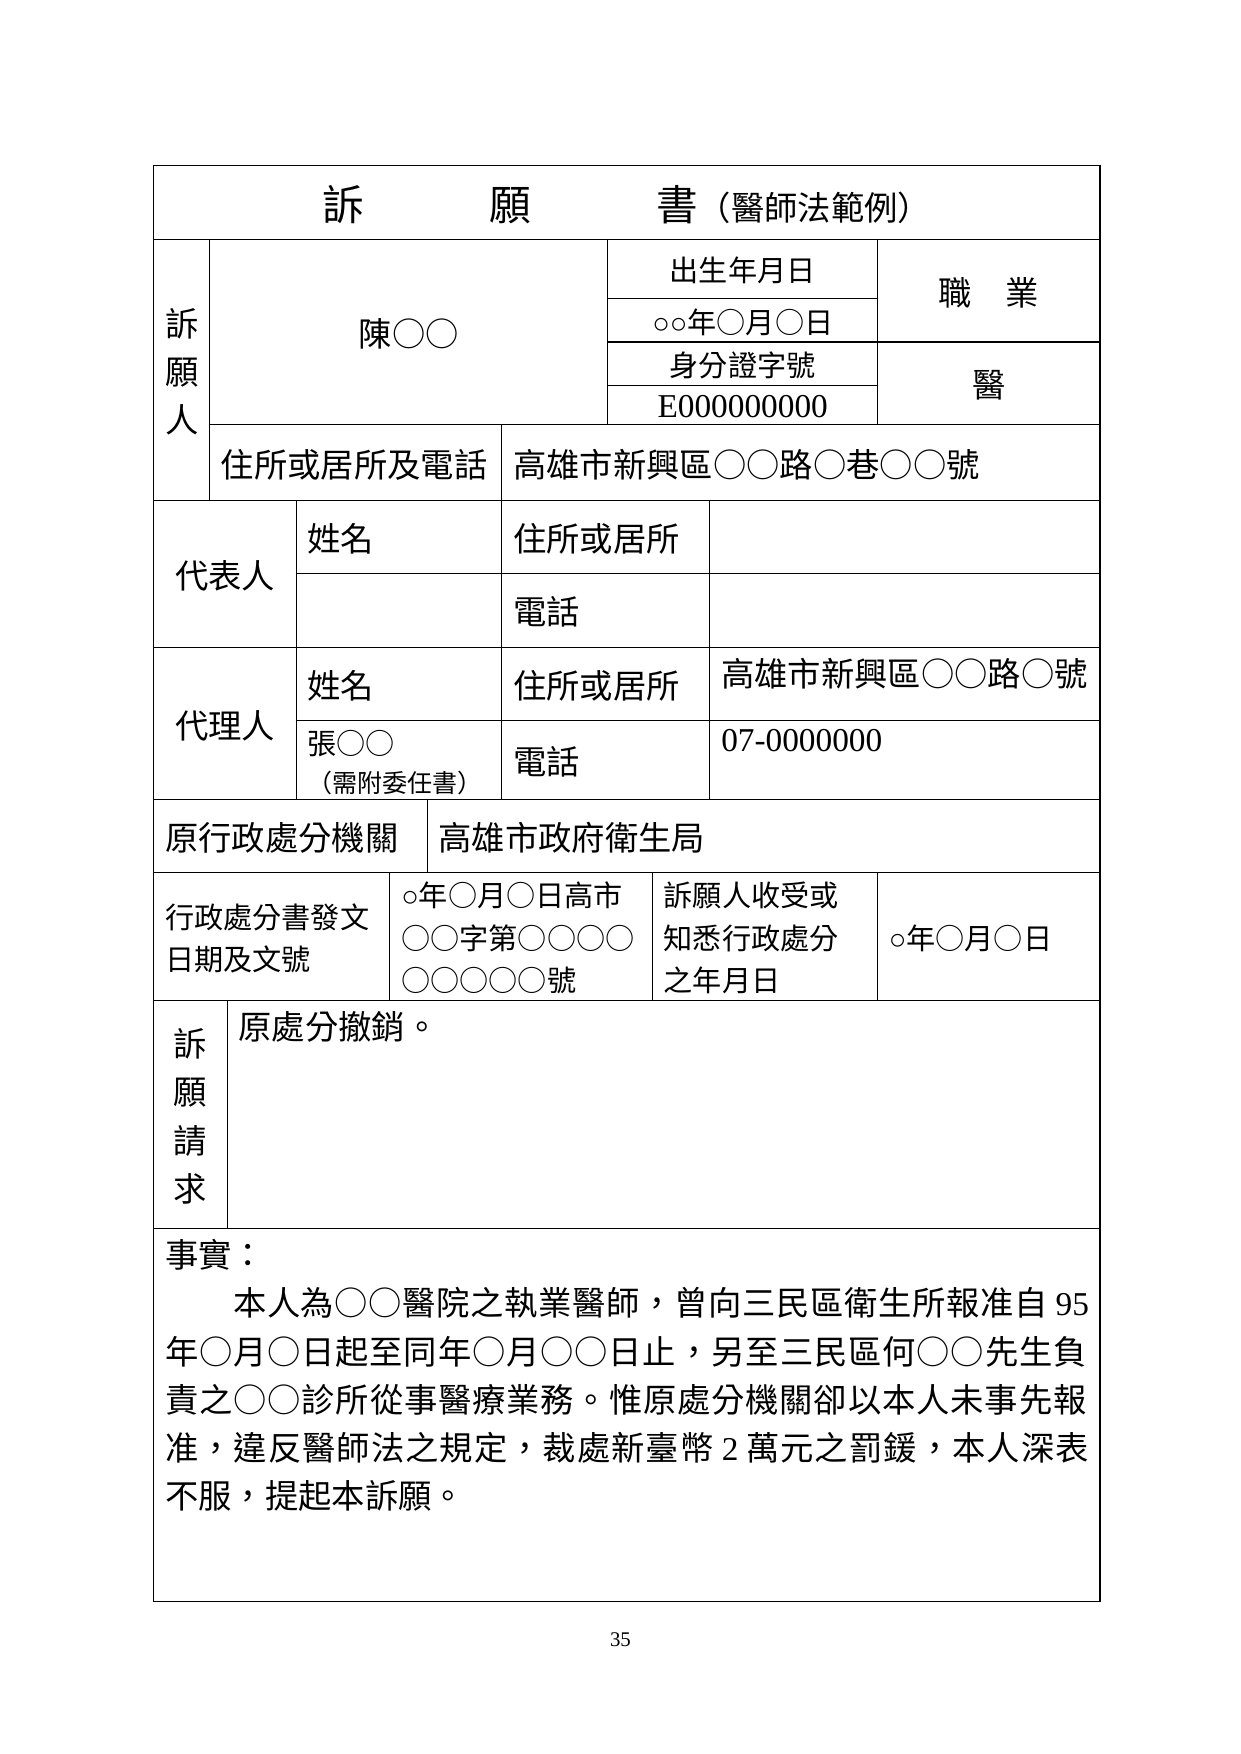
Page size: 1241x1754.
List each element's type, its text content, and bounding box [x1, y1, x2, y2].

table_cell E000000000 [608, 386, 877, 424]
table_cell 身分證字號 [608, 343, 877, 385]
table_cell 高雄市新興區○○路○號 [710, 648, 1099, 720]
table_cell 訴願人收受或知悉行政處分之年月日 [653, 873, 877, 1000]
table_cell [710, 501, 1099, 573]
table_cell 原行政處分機關 [154, 800, 427, 872]
table_cell 電話 [502, 721, 709, 799]
table_cell 代表人 [154, 501, 296, 647]
table_cell 原處分撤銷。 [228, 1001, 1099, 1228]
table_header 訴 願 書（醫師法範例） [154, 166, 1099, 239]
table_cell 訴願請求 [154, 1001, 227, 1228]
table_cell 住所或居所及電話 [210, 425, 501, 500]
table_cell 高雄市新興區○○路○巷○○號 [502, 425, 1099, 500]
table_cell 07-0000000 [710, 721, 1099, 799]
table_cell 代理人 [154, 648, 296, 799]
table_cell 姓名 [297, 501, 501, 573]
table_cell ○○年○月○日 [608, 299, 877, 341]
table_cell 事實： 本人為○○醫院之執業醫師，曾向三民區衛生所報准自95年○月○日起至同年○月○○日止，另至三民區何○○先生負責之○○診所從事醫療業務。惟原處分機關卻以本人未事先報准，違反醫師法之規定，裁處新臺幣2萬元之罰鍰，本人深表不服，提起本訴願。 [154, 1229, 1099, 1601]
table_cell 行政處分書發文日期及文號 [154, 873, 389, 1000]
table_cell 高雄市政府衛生局 [428, 800, 1099, 872]
table_cell 姓名 [297, 648, 501, 720]
table_cell 職 業 [878, 240, 1099, 341]
table_cell [297, 574, 501, 647]
table_cell ○年○月○日 [878, 873, 1099, 1000]
table_cell 住所或居所 [502, 648, 709, 720]
table_cell 電話 [502, 574, 709, 647]
table_cell 住所或居所 [502, 501, 709, 573]
table_cell 出生年月日 [608, 240, 877, 298]
table_cell 陳○○ [210, 240, 607, 424]
table_cell 訴願人 [154, 240, 209, 500]
table_cell 醫 [878, 343, 1099, 424]
table_cell [710, 574, 1099, 647]
table_cell ○年○月○日高市○○字第○○○○○○○○○號 [390, 873, 652, 1000]
table_cell 張○○ （需附委任書） [297, 721, 501, 799]
